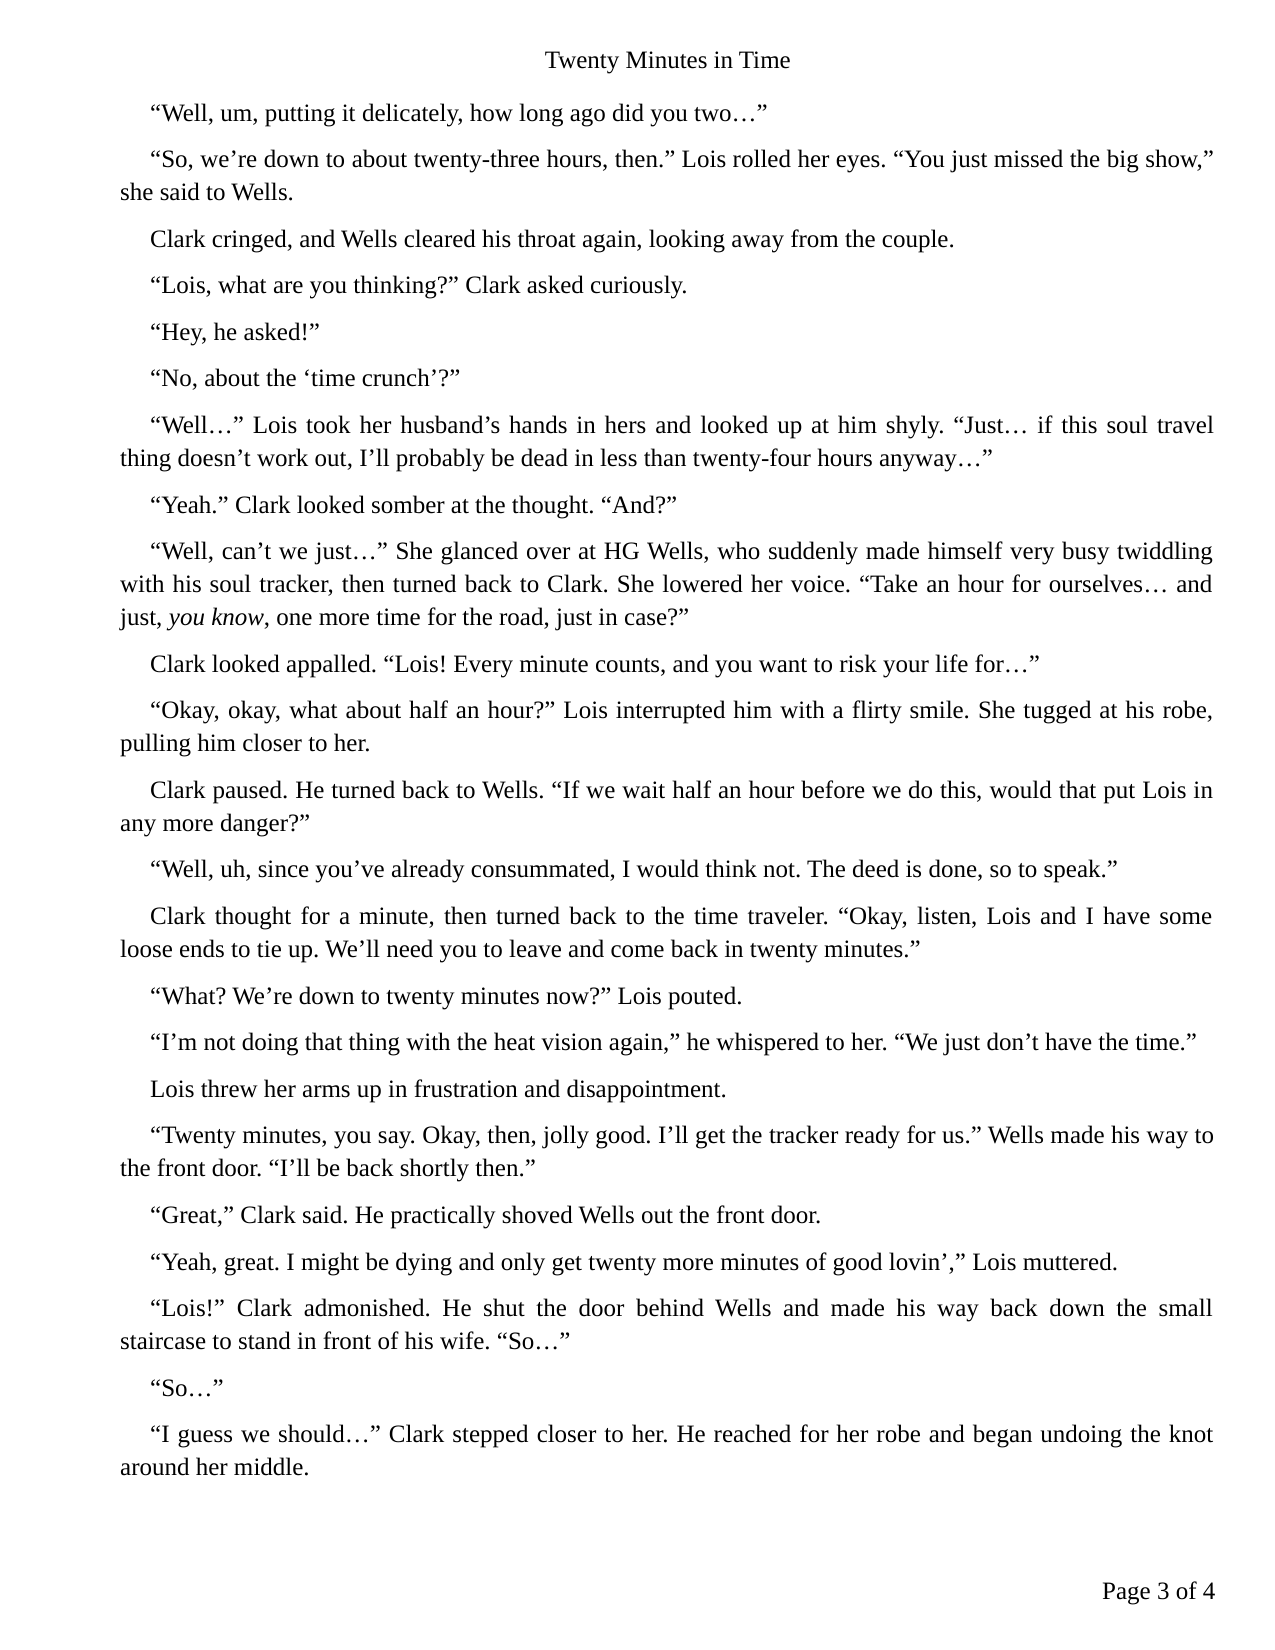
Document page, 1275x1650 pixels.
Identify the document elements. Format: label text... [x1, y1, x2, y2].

text “Twenty minutes, you say. Okay, then, jolly good. I’ll get the tracker ready for us.” Wells made his way to the front door. “I’ll be back shortly then.” [120, 1120, 1215, 1182]
text “Hey, he asked!” [120, 317, 1215, 346]
text Clark looked appalled. “Lois! Every minute counts, and you want to risk your life for…” [120, 649, 1215, 678]
text “Great,” Clark said. He practically shoved Wells out the front door. [120, 1200, 1215, 1229]
text “No, about the ‘time crunch’?” [120, 363, 1215, 392]
text Clark thought for a minute, then turned back to the time traveler. “Okay, listen, Lois and I have some loose ends to tie up. We’ll need you to leave and come back in twenty minutes.” [120, 901, 1215, 963]
text “So, we’re down to about twenty-three hours, then.” Lois rolled her eyes. “You just missed the big show,” she said to Wells. [120, 144, 1215, 206]
text “I guess we should…” Clark stepped closer to her. He reached for her robe and began undoing the knot around her middle. [120, 1419, 1215, 1481]
text “Okay, okay, what about half an hour?” Lois interrupted him with a flirty smile. She tugged at his robe, pulling him closer to her. [120, 695, 1215, 757]
text “What? We’re down to twenty minutes now?” Lois pouted. [120, 981, 1215, 1009]
text “So…” [120, 1373, 1215, 1401]
text Clark cringed, and Wells cleared his throat again, looking away from the couple. [120, 224, 1215, 253]
text “I’m not doing that thing with the heat vision again,” he whispered to her. “We just don’t have the time.” [120, 1027, 1215, 1056]
text “Lois, what are you thinking?” Clark asked curiously. [120, 270, 1215, 299]
text “Yeah.” Clark looked somber at the thought. “And?” [120, 490, 1215, 518]
text “Well, uh, since you’ve already consummated, I would think not. The deed is done, so to speak.” [120, 854, 1215, 883]
text “Yeah, great. I might be dying and only get twenty more minutes of good lovin’,” Lois muttered. [120, 1247, 1215, 1275]
text “Well, can’t we just…” She glanced over at HG Wells, who suddenly made himself very busy twiddling with his soul tracker, then turned back to Clark. She lowered her voice. “Take an hour for ourselves… and just, you know, one more time for the road, just in case?” [120, 536, 1215, 631]
text “Well, um, putting it delicately, how long ago did you two…” [120, 98, 1215, 126]
text “Well…” Lois took her husband’s hands in hers and looked up at him shyly. “Just… if this soul travel thing doesn’t work out, I’ll probably be dead in less than twenty-four hours anyway…” [120, 410, 1215, 472]
text Lois threw her arms up in frustration and disappointment. [120, 1074, 1215, 1103]
text “Lois!” Clark admonished. He shut the door behind Wells and made his way back down the small staircase to stand in front of his wife. “So…” [120, 1293, 1215, 1355]
text Clark paused. He turned back to Wells. “If we wait half an hour before we do this, would that put Lois in any more danger?” [120, 775, 1215, 837]
